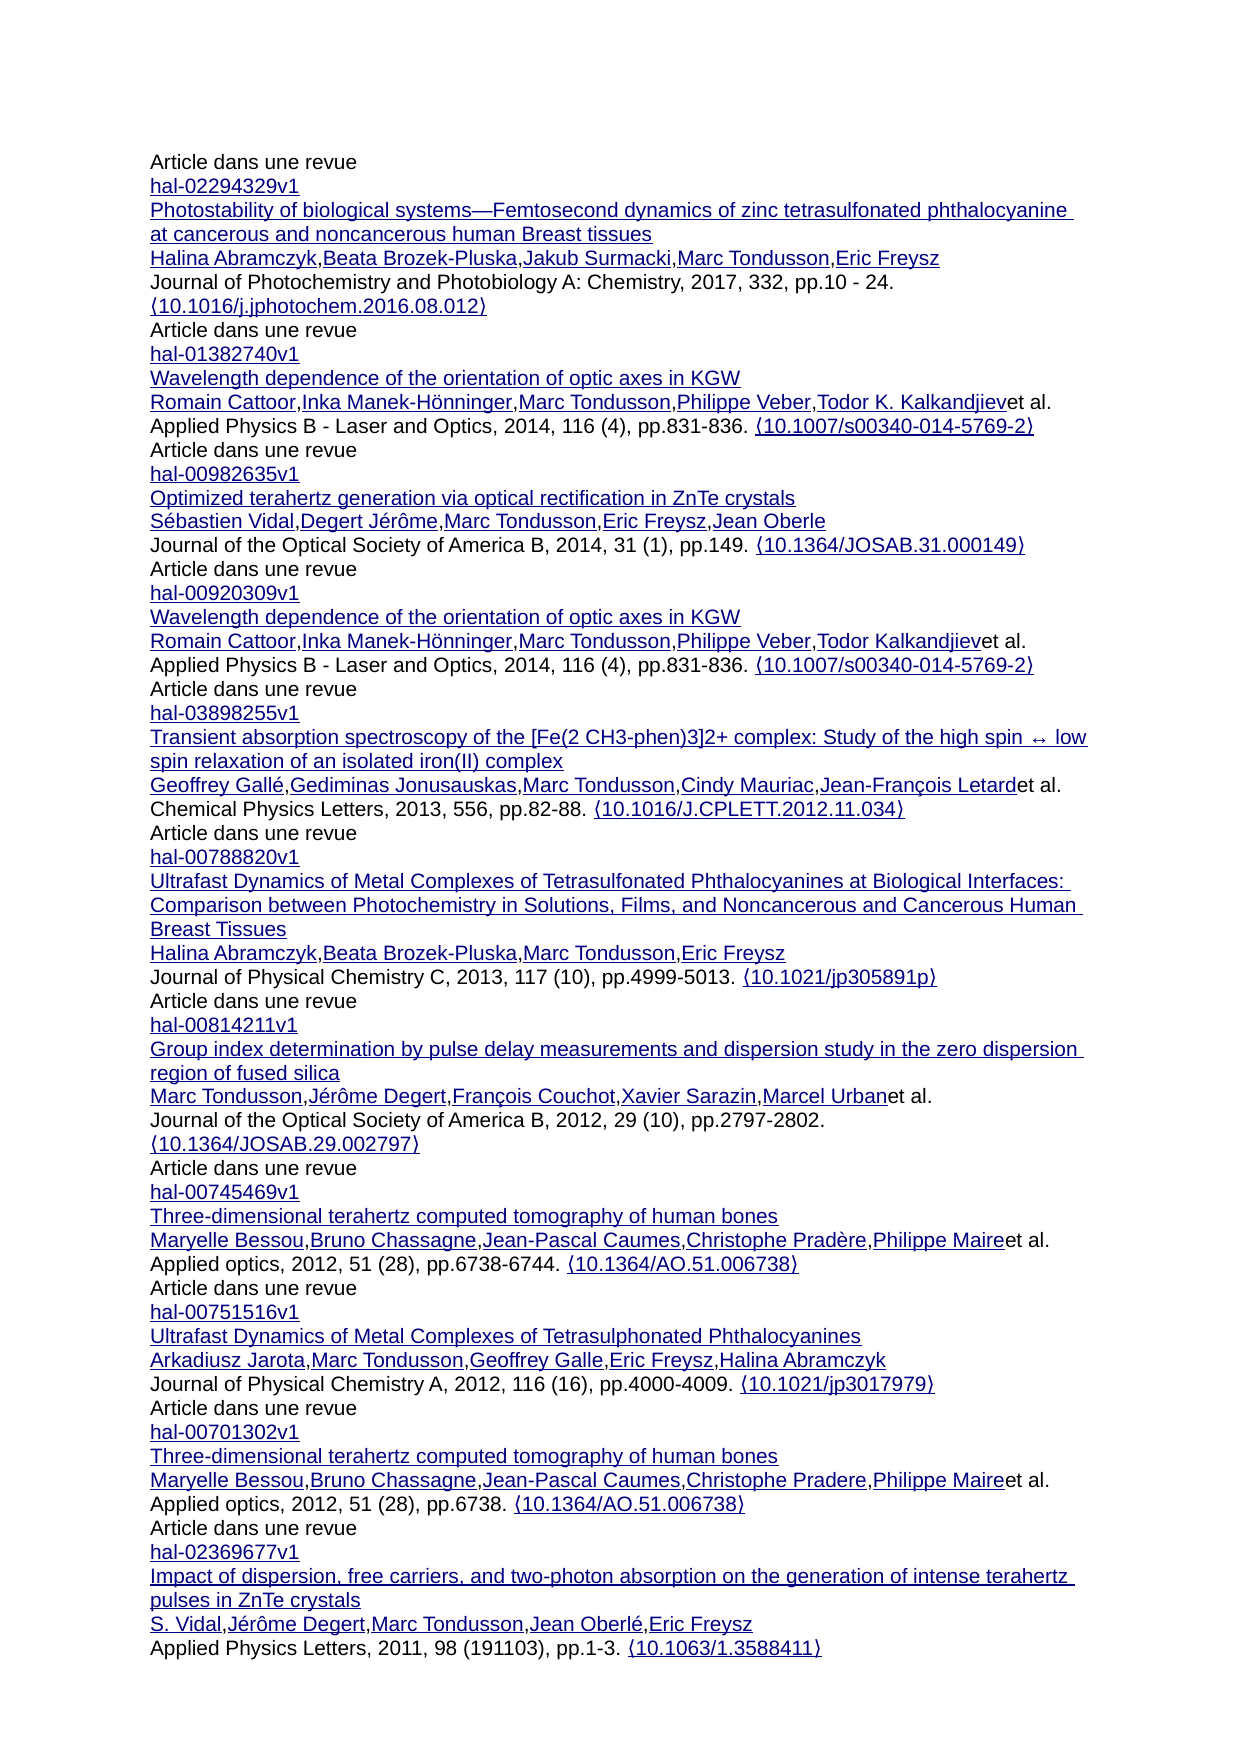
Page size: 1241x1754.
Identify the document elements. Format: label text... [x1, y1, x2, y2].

table_cell Impact of dispersion, free carriers, and two-photon absorption on the generation of intense terahertz pulses in ZnTe crystals S. Vidal,Jérôme Degert,Marc Tondusson,Jean Oberlé,Eric Freysz Applied Physics Letters, 2011, 98 (191103), pp.1-3. ⟨10.1063/1.3588411⟩ [150, 1564, 1090, 1659]
table_cell Ultrafast Dynamics of Metal Complexes of Tetrasulphonated Phthalocyanines Arkadiusz Jarota,Marc Tondusson,Geoffrey Galle,Eric Freysz,Halina Abramczyk Journal of Physical Chemistry A, 2012, 116 (16), pp.4000-4009. ⟨10.1021/jp3017979⟩ Article dans une revue hal-00701302v1 [150, 1324, 1090, 1444]
table_cell Wavelength dependence of the orientation of optic axes in KGW Romain Cattoor,Inka Manek-Hönninger,Marc Tondusson,Philippe Veber,Todor Kalkandjievet al. Applied Physics B - Laser and Optics, 2014, 116 (4), pp.831-836. ⟨10.1007/s00340-014-5769-2⟩ Article dans une revue hal-03898255v1 [150, 605, 1090, 725]
table_cell Optimized terahertz generation via optical rectification in ZnTe crystals Sébastien Vidal,Degert Jérôme,Marc Tondusson,Eric Freysz,Jean Oberle Journal of the Optical Society of America B, 2014, 31 (1), pp.149. ⟨10.1364/JOSAB.31.000149⟩ Article dans une revue hal-00920309v1 [150, 485, 1090, 605]
table_cell Ultrafast Dynamics of Metal Complexes of Tetrasulfonated Phthalocyanines at Biological Interfaces: Comparison between Photochemistry in Solutions, Films, and Noncancerous and Cancerous Human Breast Tissues Halina Abramczyk,Beata Brozek-Pluska,Marc Tondusson,Eric Freysz Journal of Physical Chemistry C, 2013, 117 (10), pp.4999-5013. ⟨10.1021/jp305891p⟩ Article dans une revue hal-00814211v1 [150, 869, 1090, 1036]
table_cell Wavelength dependence of the orientation of optic axes in KGW Romain Cattoor,Inka Manek-Hönninger,Marc Tondusson,Philippe Veber,Todor K. Kalkandjievet al. Applied Physics B - Laser and Optics, 2014, 116 (4), pp.831-836. ⟨10.1007/s00340-014-5769-2⟩ Article dans une revue hal-00982635v1 [150, 366, 1090, 485]
table_cell Three-dimensional terahertz computed tomography of human bones Maryelle Bessou,Bruno Chassagne,Jean-Pascal Caumes,Christophe Pradère,Philippe Maireet al. Applied optics, 2012, 51 (28), pp.6738-6744. ⟨10.1364/AO.51.006738⟩ Article dans une revue hal-00751516v1 [150, 1204, 1090, 1324]
table_cell Article dans une revue hal-02294329v1 [150, 150, 1090, 198]
table_cell Transient absorption spectroscopy of the [Fe(2 CH3-phen)3]2+ complex: Study of the high spin ↔ low spin relaxation of an isolated iron(II) complex Geoffrey Gallé,Gediminas Jonusauskas,Marc Tondusson,Cindy Mauriac,Jean-François Letardet al. Chemical Physics Letters, 2013, 556, pp.82-88. ⟨10.1016/J.CPLETT.2012.11.034⟩ Article dans une revue hal-00788820v1 [150, 725, 1090, 869]
table_cell Group index determination by pulse delay measurements and dispersion study in the zero dispersion region of fused silica Marc Tondusson,Jérôme Degert,François Couchot,Xavier Sarazin,Marcel Urbanet al. Journal of the Optical Society of America B, 2012, 29 (10), pp.2797-2802. ⟨10.1364/JOSAB.29.002797⟩ Article dans une revue hal-00745469v1 [150, 1036, 1090, 1204]
table_cell Photostability of biological systems—Femtosecond dynamics of zinc tetrasulfonated phthalocyanine at cancerous and noncancerous human Breast tissues Halina Abramczyk,Beata Brozek-Pluska,Jakub Surmacki,Marc Tondusson,Eric Freysz Journal of Photochemistry and Photobiology A: Chemistry, 2017, 332, pp.10 - 24. ⟨10.1016/j.jphotochem.2016.08.012⟩ Article dans une revue hal-01382740v1 [150, 198, 1090, 366]
table_cell Three-dimensional terahertz computed tomography of human bones Maryelle Bessou,Bruno Chassagne,Jean-Pascal Caumes,Christophe Pradere,Philippe Maireet al. Applied optics, 2012, 51 (28), pp.6738. ⟨10.1364/AO.51.006738⟩ Article dans une revue hal-02369677v1 [150, 1444, 1090, 1563]
